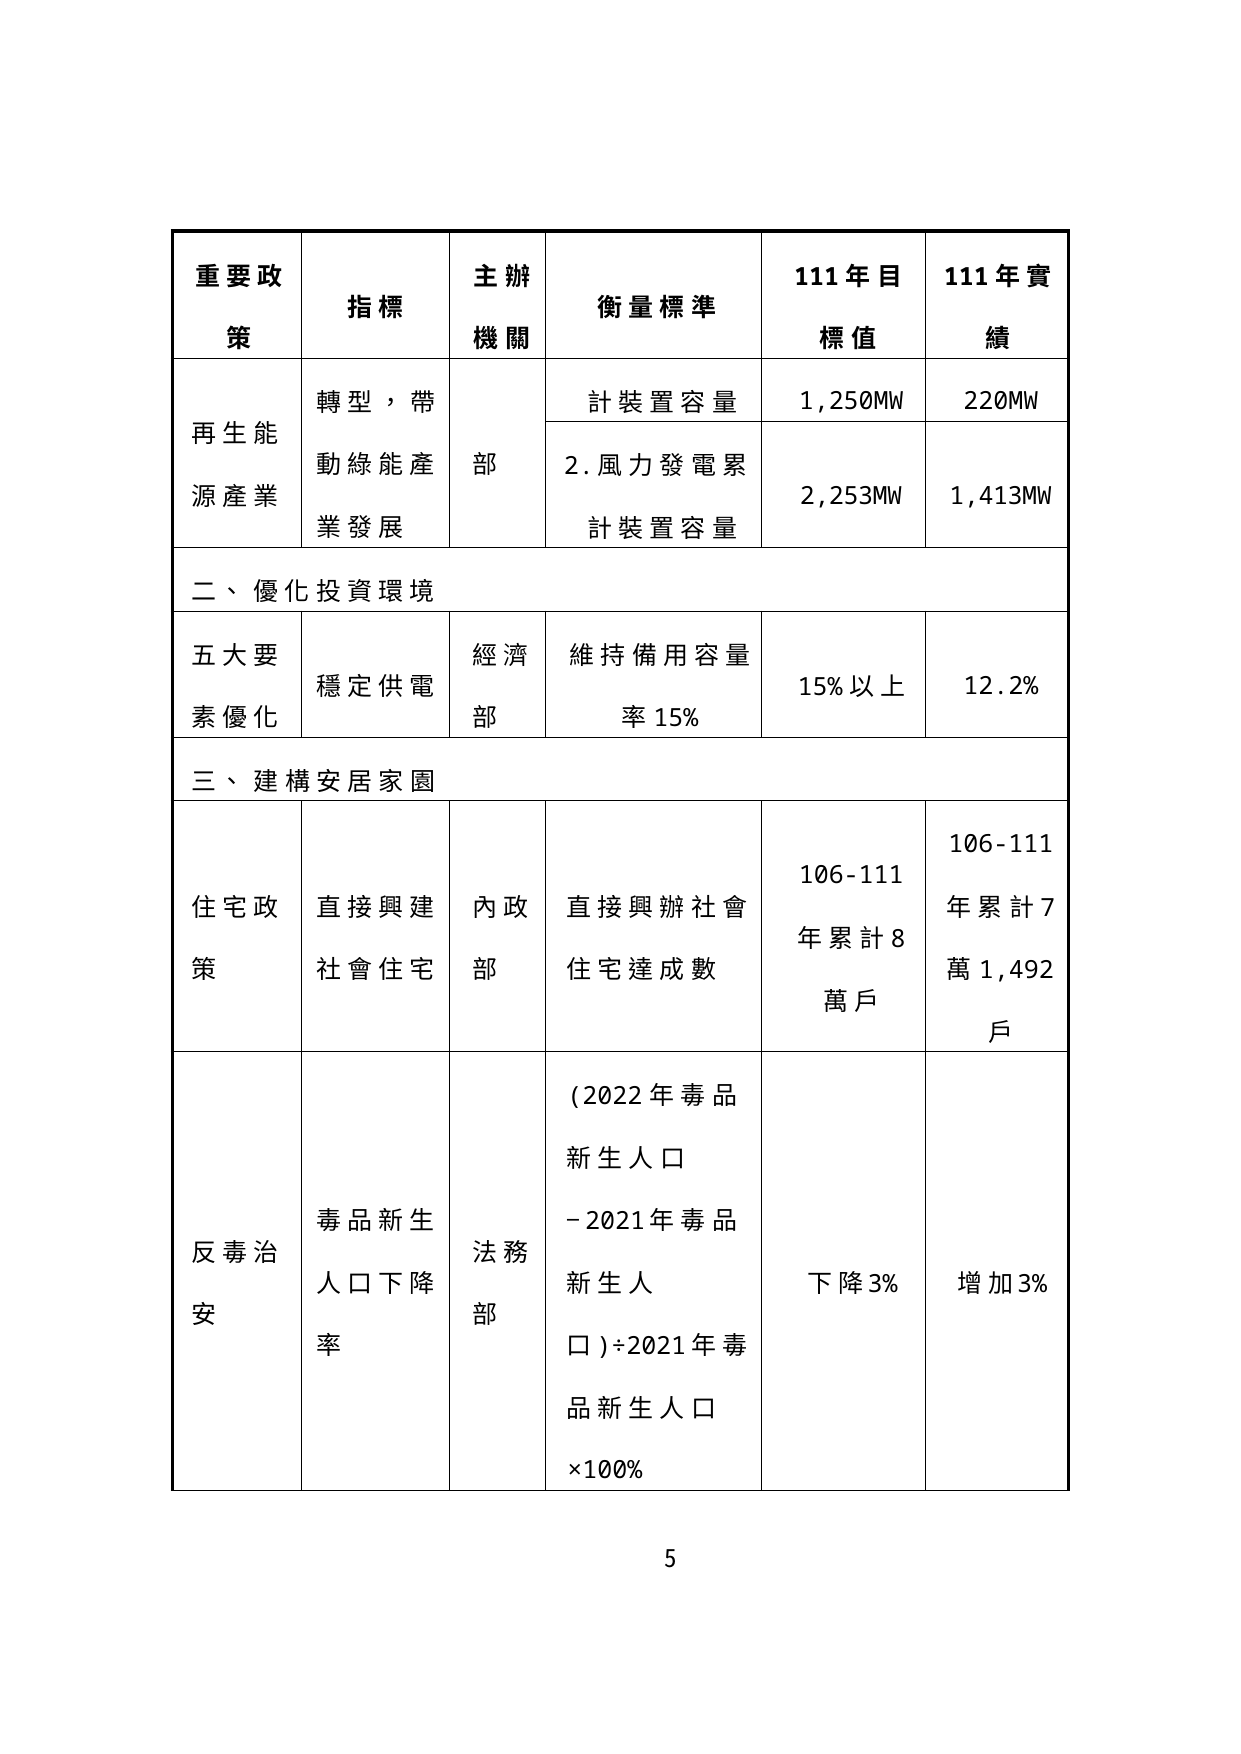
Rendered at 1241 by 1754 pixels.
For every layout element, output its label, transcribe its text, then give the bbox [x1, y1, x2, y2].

table_header 指標 [302, 233, 449, 357]
table_cell 增加3% [926, 1052, 1067, 1490]
table_cell 1,250MW [762, 359, 925, 421]
table_header 111年目標值 [762, 233, 925, 357]
table_cell 住宅政策 [174, 801, 301, 1051]
table_cell 再生能源產業 [174, 359, 301, 547]
table_cell 直接興辦社會住宅達成數 [546, 801, 761, 1051]
table_cell 三、建構安居家園 [174, 738, 1067, 800]
table_cell 部 [450, 359, 545, 547]
table_cell 15%以上 [762, 612, 925, 737]
table_cell 二、優化投資環境 [174, 548, 1067, 611]
table_header 111年實績 [926, 233, 1067, 357]
table_header 重要政策 [174, 233, 301, 357]
table_cell (2022年毒品新生人口−2021年毒品新生人口)÷2021年毒品新生人口×100% [546, 1052, 761, 1490]
table_cell 經濟部 [450, 612, 545, 737]
table_cell 直接興建社會住宅 [302, 801, 449, 1051]
table_cell 106-111年累計7萬1,492戶 [926, 801, 1067, 1051]
table_cell 計裝置容量 [546, 359, 761, 421]
table_cell 下降3% [762, 1052, 925, 1490]
table_cell 法務部 [450, 1052, 545, 1490]
table_cell 穩定供電 [302, 612, 449, 737]
table_cell 2,253MW [762, 422, 925, 547]
table_cell 106-111年累計8萬戶 [762, 801, 925, 1051]
table_cell 1,413MW [926, 422, 1067, 547]
table_cell 內政部 [450, 801, 545, 1051]
table_cell 反毒治安 [174, 1052, 301, 1490]
table_cell 維持備用容量率15% [546, 612, 761, 737]
table_cell 五大要素優化 [174, 612, 301, 737]
table_header 主辦機關 [450, 233, 545, 357]
table_cell 2.風力發電累計裝置容量 [546, 422, 761, 547]
table_header 衡量標準 [546, 233, 761, 357]
table_cell 12.2% [926, 612, 1067, 737]
table_cell 轉型，帶動綠能產業發展 [302, 359, 449, 547]
table_cell 220MW [926, 359, 1067, 421]
table_cell 毒品新生人口下降率 [302, 1052, 449, 1490]
